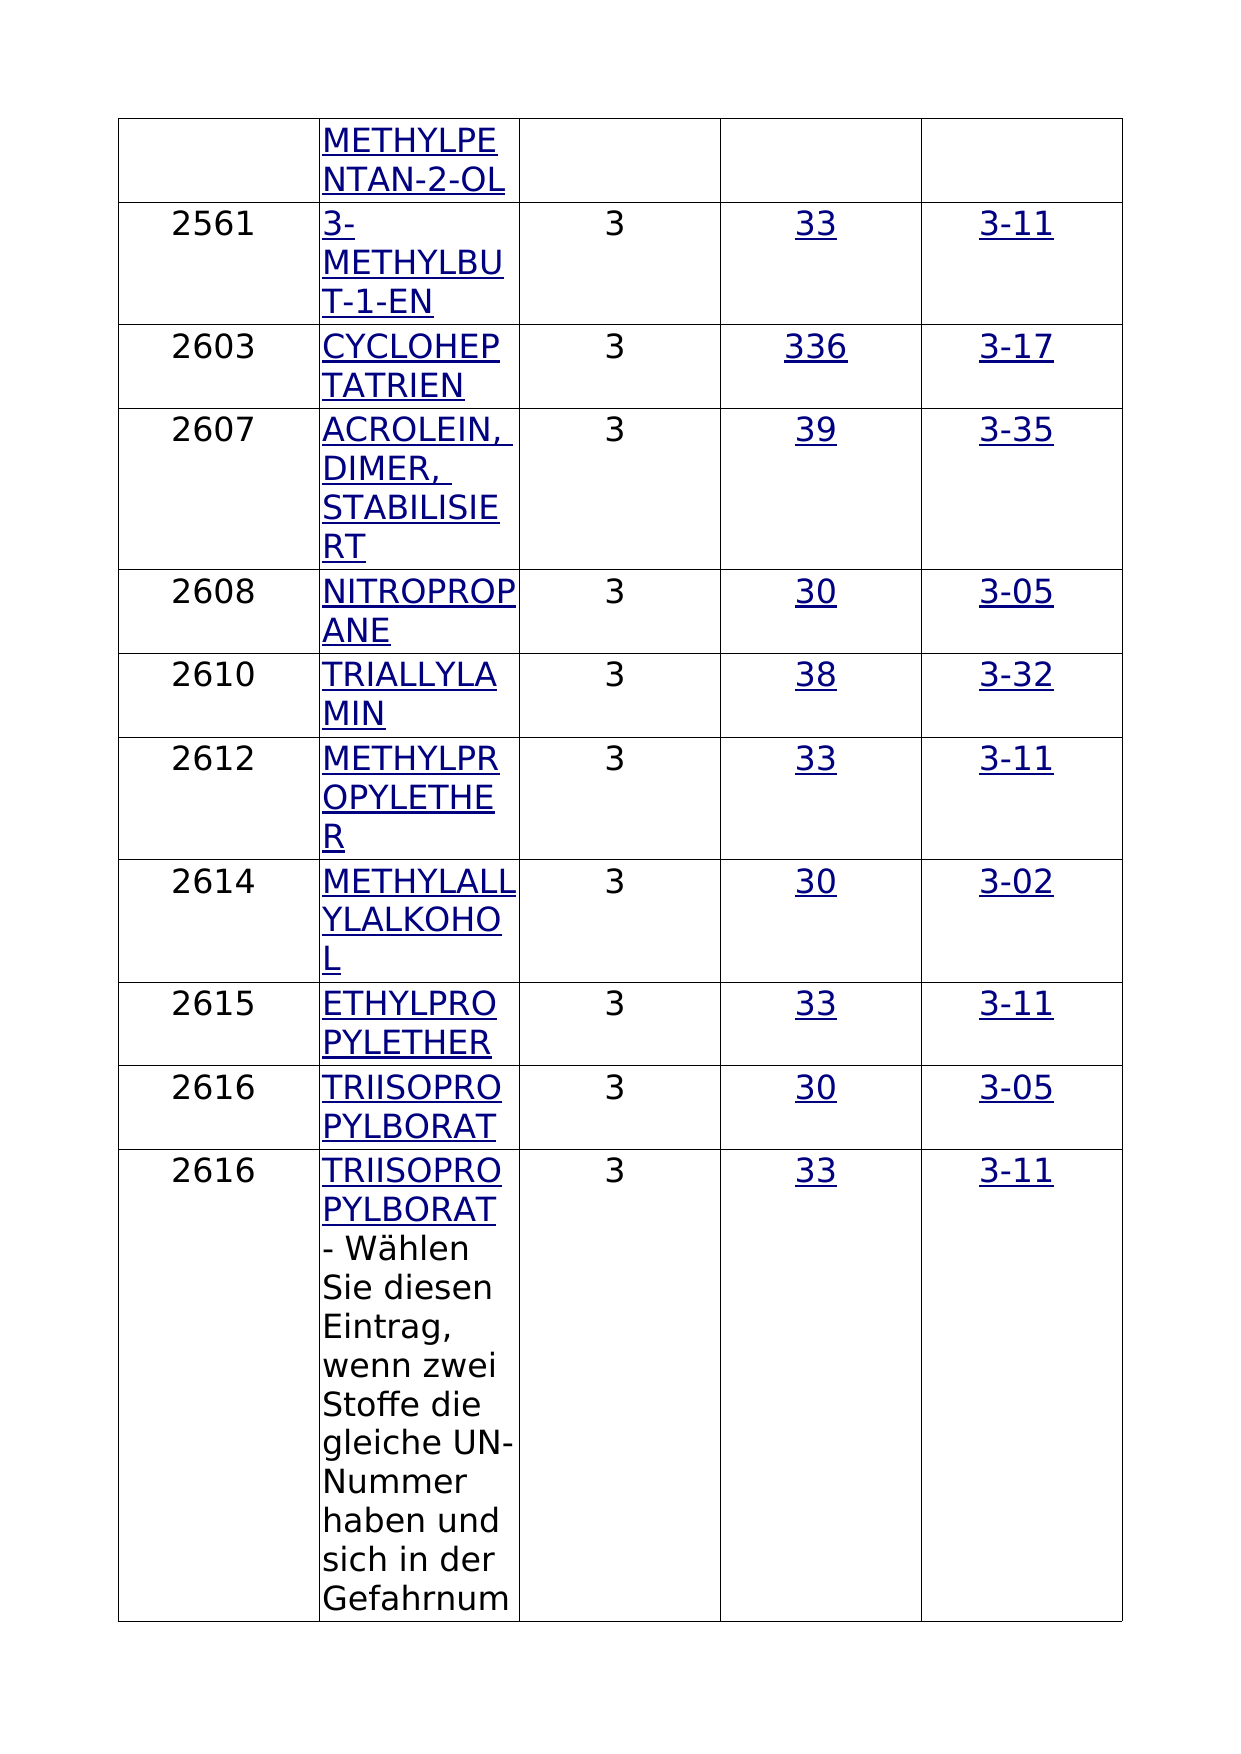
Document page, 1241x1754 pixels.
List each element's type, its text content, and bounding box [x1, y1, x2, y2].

table_cell 3-02 [922, 860, 1122, 982]
table_cell TRIALLYLAMIN [320, 654, 519, 737]
table_cell 2603 [119, 325, 319, 408]
table_cell 3-32 [922, 654, 1122, 737]
table_cell 3-35 [922, 409, 1122, 569]
table_cell METHYLALLYLALKOHOL [320, 860, 519, 982]
table_cell [922, 119, 1122, 202]
table_cell [721, 119, 921, 202]
table_cell 3-METHYLBUT-1-EN [320, 203, 519, 324]
table_cell 336 [721, 325, 921, 408]
table_cell 2614 [119, 860, 319, 982]
table_cell [119, 119, 319, 202]
table_cell 30 [721, 1066, 921, 1149]
table_cell 33 [721, 983, 921, 1065]
table_cell 3 [520, 1066, 720, 1149]
table_cell 39 [721, 409, 921, 569]
table_cell 3 [520, 983, 720, 1065]
table_cell METHYLPENTAN-2-OL [320, 119, 519, 202]
table_cell 33 [721, 1150, 921, 1621]
table_cell 2615 [119, 983, 319, 1065]
table_cell 3-11 [922, 1150, 1122, 1621]
table_cell ETHYLPROPYLETHER [320, 983, 519, 1065]
table_cell 33 [721, 738, 921, 859]
table_cell 2607 [119, 409, 319, 569]
table_cell 2616 [119, 1066, 319, 1149]
table_cell 2561 [119, 203, 319, 324]
table_cell 2608 [119, 570, 319, 653]
table_cell 3 [520, 203, 720, 324]
table_cell 3 [520, 654, 720, 737]
table_cell NITROPROPANE [320, 570, 519, 653]
table_cell ACROLEIN, DIMER, STABILISIERT [320, 409, 519, 569]
table_cell 2610 [119, 654, 319, 737]
table_cell 2616 [119, 1150, 319, 1621]
table_cell [520, 119, 720, 202]
table_cell 30 [721, 860, 921, 982]
table_cell 2612 [119, 738, 319, 859]
table_cell TRIISOPROPYLBORAT [320, 1066, 519, 1149]
table_cell 3-11 [922, 738, 1122, 859]
table_cell 33 [721, 203, 921, 324]
table_cell 3 [520, 570, 720, 653]
table_cell 3-05 [922, 1066, 1122, 1149]
table_cell 3-11 [922, 203, 1122, 324]
table_cell CYCLOHEPTATRIEN [320, 325, 519, 408]
table_cell 3 [520, 1150, 720, 1621]
table_cell TRIISOPROPYLBORAT - Wählen Sie diesen Eintrag, wenn zwei Stoffe die gleiche UN-Nummer haben und sich in der Gefahrnum [320, 1150, 519, 1621]
table_cell 38 [721, 654, 921, 737]
table_cell 3-11 [922, 983, 1122, 1065]
table_cell 3-17 [922, 325, 1122, 408]
table_cell 3 [520, 409, 720, 569]
table_cell 3 [520, 738, 720, 859]
table_cell 30 [721, 570, 921, 653]
table_cell 3 [520, 325, 720, 408]
table_cell 3 [520, 860, 720, 982]
table_cell 3-05 [922, 570, 1122, 653]
table_cell METHYLPROPYLETHER [320, 738, 519, 859]
